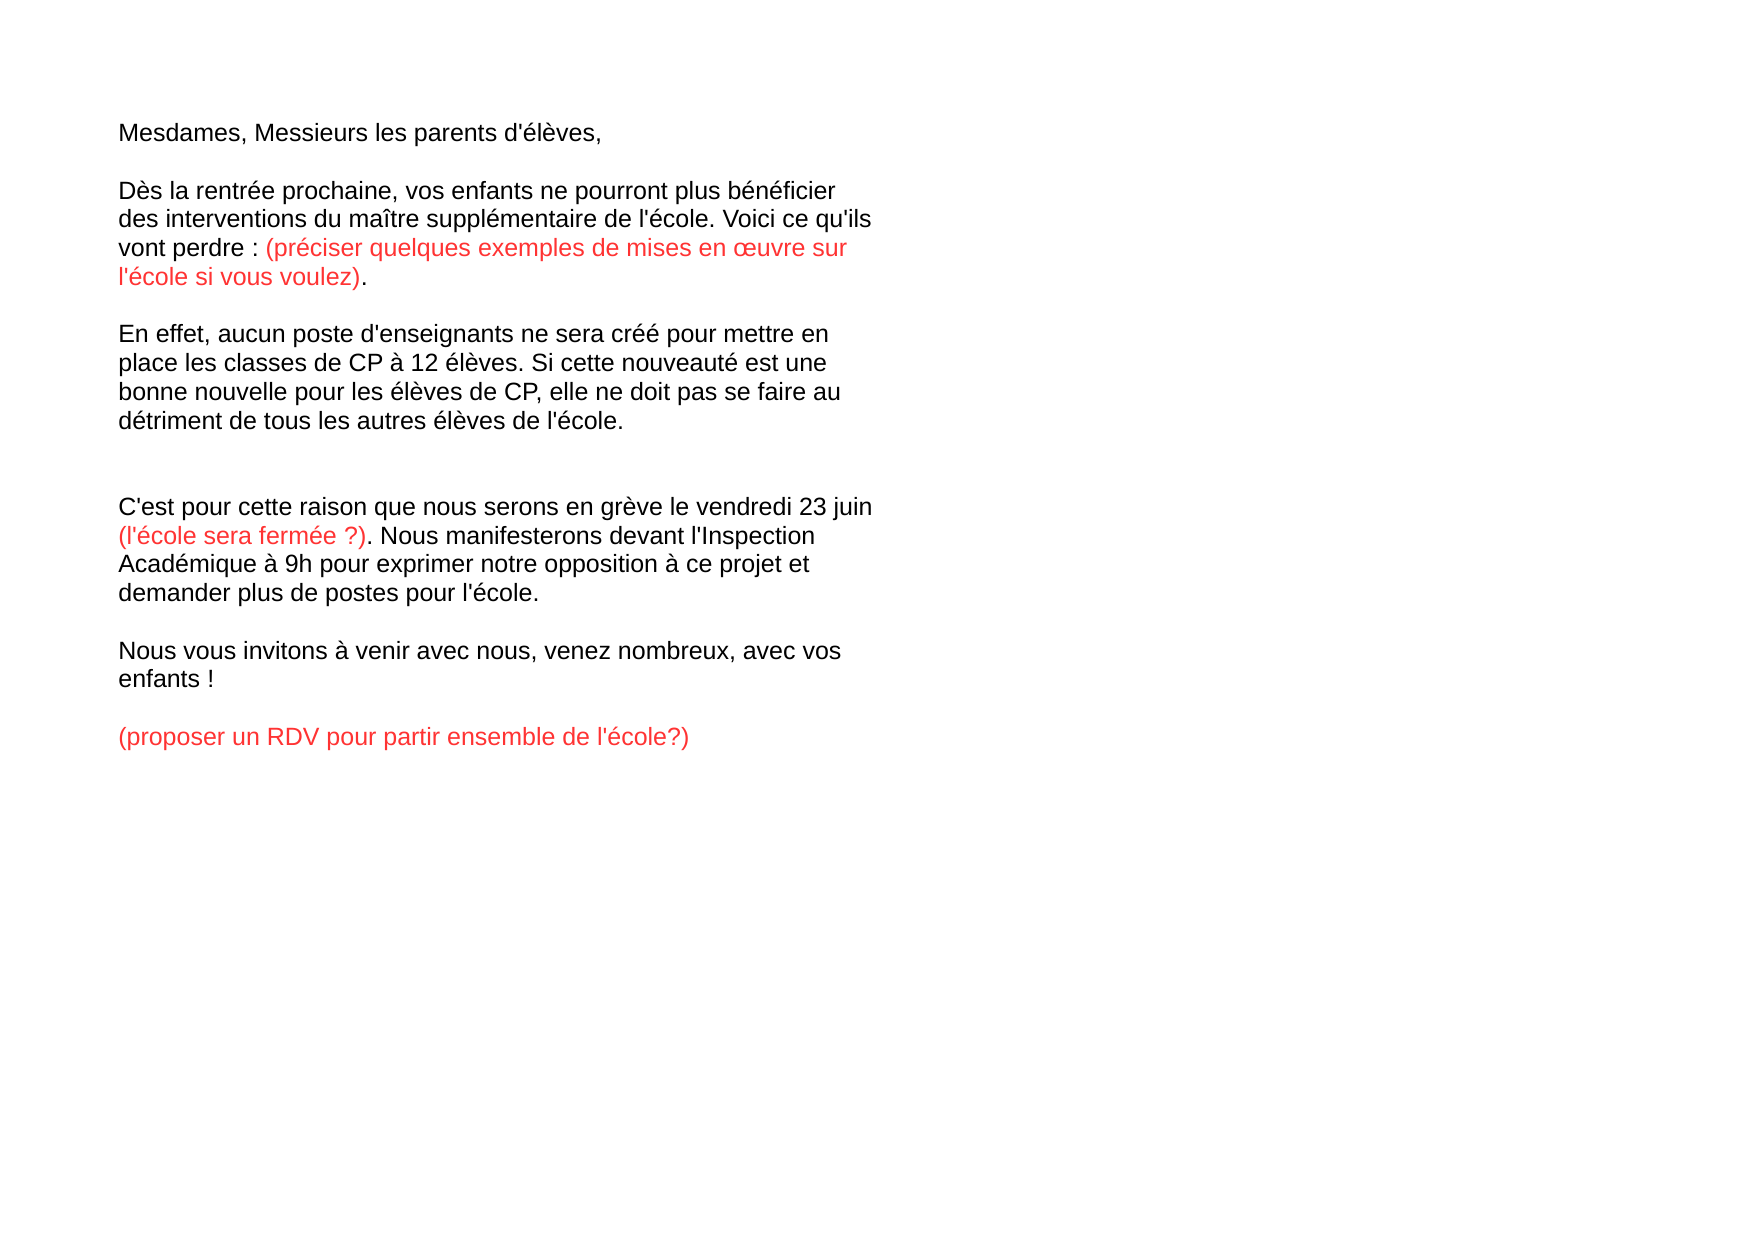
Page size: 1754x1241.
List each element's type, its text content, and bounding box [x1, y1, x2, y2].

text Mesdames, Messieurs les parents d'élèves, [118, 118, 877, 147]
text Dès la rentrée prochaine, vos enfants ne pourront plus bénéficier des interventions du maître supplémentaire de l'école. Voici ce qu'ils vont perdre : (préciser quelques exemples de mises en œuvre sur l'école si vous voulez). [118, 176, 877, 291]
text (proposer un RDV pour partir ensemble de l'école?) [118, 722, 877, 751]
text Nous vous invitons à venir avec nous, venez nombreux, avec vos enfants ! [118, 636, 877, 693]
text C'est pour cette raison que nous serons en grève le vendredi 23 juin (l'école sera fermée ?). Nous manifesterons devant l'Inspection Académique à 9h pour exprimer notre opposition à ce projet et demander plus de postes pour l'école. [118, 492, 877, 607]
text En effet, aucun poste d'enseignants ne sera créé pour mettre en place les classes de CP à 12 élèves. Si cette nouveauté est une bonne nouvelle pour les élèves de CP, elle ne doit pas se faire au détriment de tous les autres élèves de l'école. [118, 319, 877, 434]
